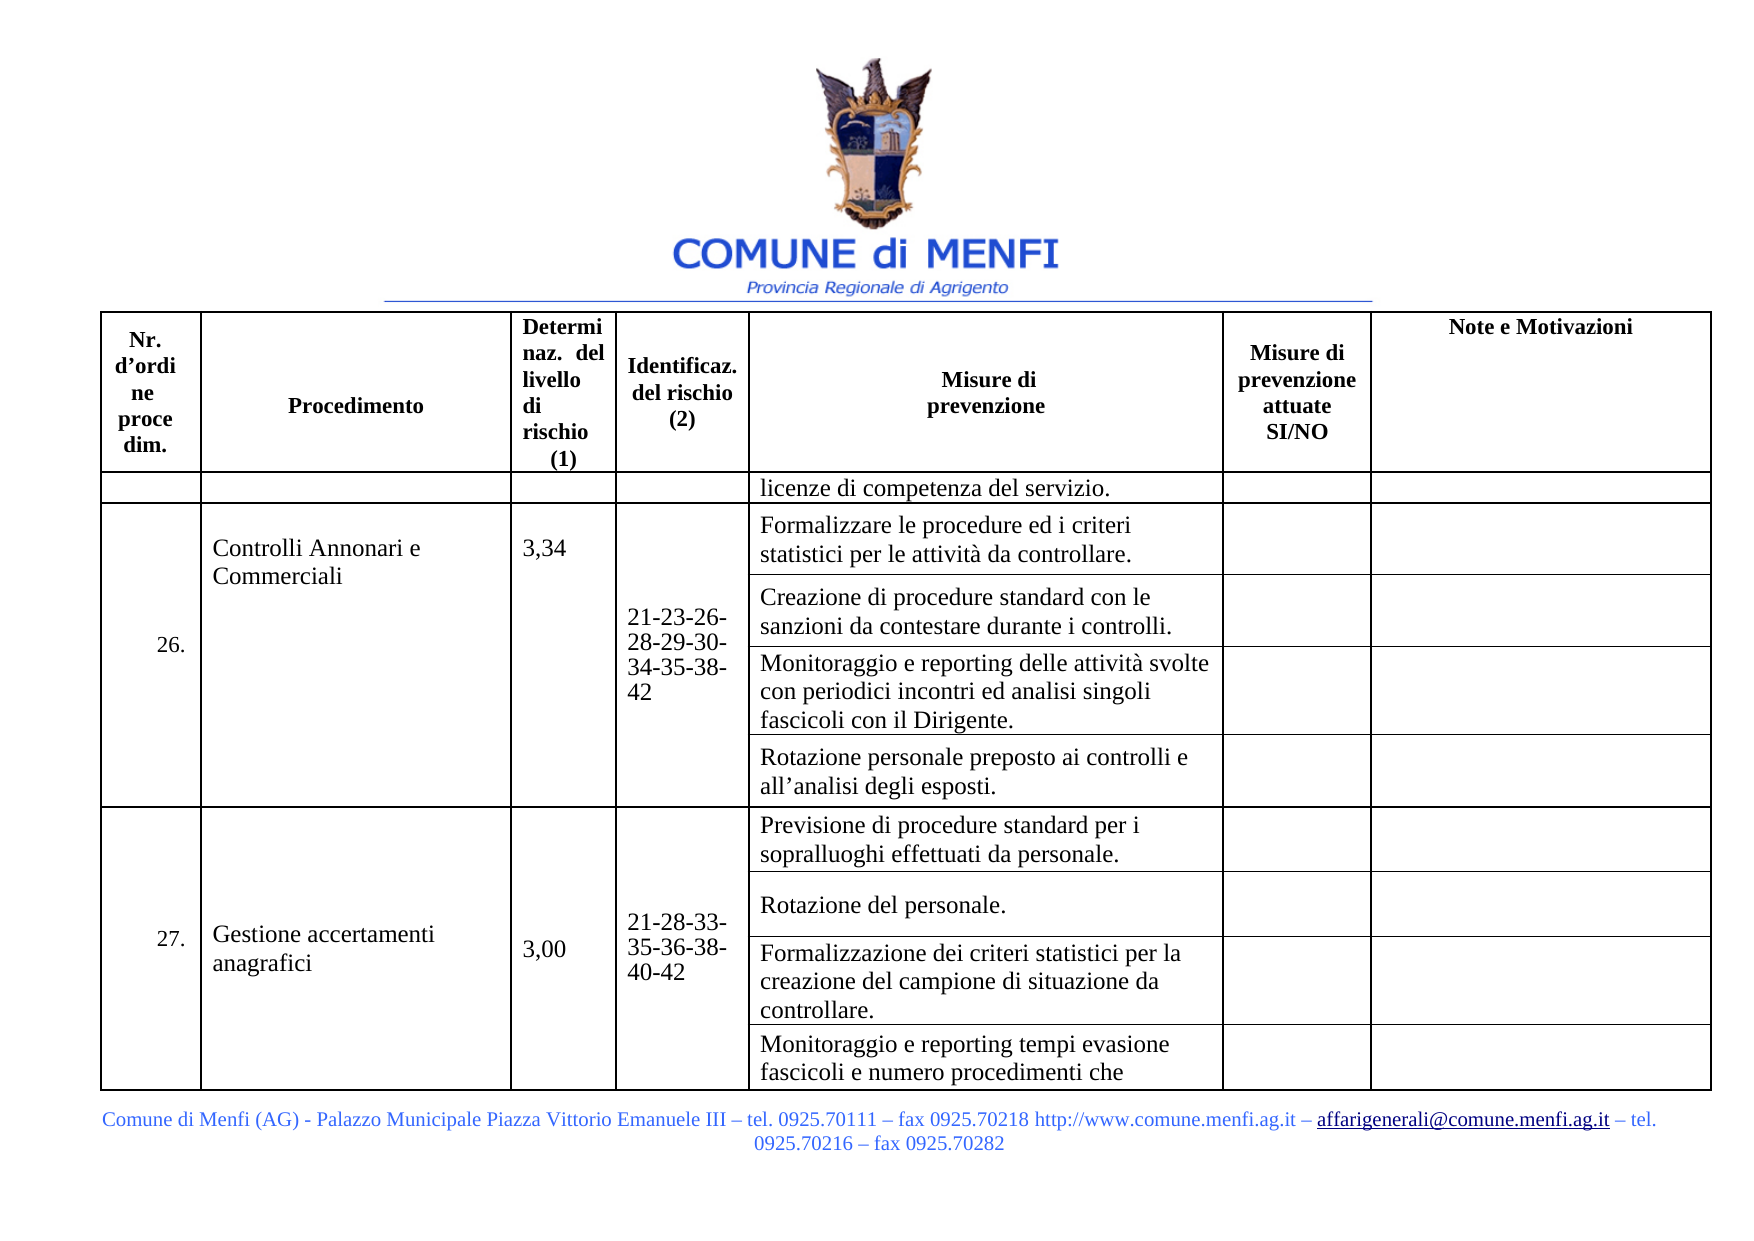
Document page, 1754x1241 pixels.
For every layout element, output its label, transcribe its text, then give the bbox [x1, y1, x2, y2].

table_header Identificaz. del rischio (2) [617, 313, 748, 471]
table_cell 21-28-33-35-36-38-40-42 [617, 808, 748, 1089]
table_header Nr. d’ordine procedim. [102, 313, 200, 471]
table_cell Monitoraggio e reporting delle attività svolte con periodici incontri ed analisi singoli fascicoli con il Dirigente. [750, 647, 1222, 734]
table_cell 21-23-26-28-29-30-34-35-38-42 [617, 504, 748, 806]
table_cell [1372, 808, 1710, 871]
table_cell Rotazione personale preposto ai controlli e all’analisi degli esposti. [750, 735, 1222, 806]
table_cell [1224, 575, 1370, 646]
table_cell [1224, 647, 1370, 734]
table_cell Previsione di procedure standard per i sopralluoghi effettuati da personale. [750, 808, 1222, 871]
table_cell Monitoraggio e reporting tempi evasione fascicoli e numero procedimenti che [750, 1025, 1222, 1089]
picture [377, 56, 1381, 311]
table_header Misure di prevenzione [750, 313, 1222, 471]
table_header Misure di prevenzione attuate SI/NO [1224, 313, 1370, 471]
table_cell [1372, 937, 1710, 1024]
table_cell licenze di competenza del servizio. [750, 473, 1222, 502]
table_cell [617, 473, 748, 502]
table_cell [1224, 473, 1370, 502]
table_cell 3,34 [512, 504, 615, 806]
table_cell [1224, 808, 1370, 871]
table_cell [1224, 1025, 1370, 1089]
table_cell [1372, 872, 1710, 936]
table_header Determinaz. del livello di rischio (1) [512, 313, 615, 471]
table_header Procedimento [202, 313, 510, 471]
table_cell Creazione di procedure standard con le sanzioni da contestare durante i controlli. [750, 575, 1222, 646]
table_cell [512, 473, 615, 502]
table_cell Controlli Annonari e Commerciali [202, 504, 510, 806]
table_cell [1372, 504, 1710, 574]
table_cell Gestione accertamenti anagrafici [202, 808, 510, 1089]
table_cell Rotazione del personale. [750, 872, 1222, 936]
table_cell [102, 473, 200, 502]
table_cell [1224, 872, 1370, 936]
table_cell [1372, 735, 1710, 806]
table_cell [102, 808, 200, 1089]
table_cell [102, 504, 200, 806]
table_cell [1224, 504, 1370, 574]
table_cell [202, 473, 510, 502]
table_cell [1372, 647, 1710, 734]
table_cell 3,00 [512, 808, 615, 1089]
table_cell [1224, 937, 1370, 1024]
table_cell [1372, 1025, 1710, 1089]
table_cell Formalizzazione dei criteri statistici per la creazione del campione di situazione da controllare. [750, 937, 1222, 1024]
table_cell Formalizzare le procedure ed i criteri statistici per le attività da controllare. [750, 504, 1222, 574]
table_cell [1372, 575, 1710, 646]
table_header Note e Motivazioni [1372, 313, 1710, 471]
table_cell [1224, 735, 1370, 806]
table_cell [1372, 473, 1710, 502]
